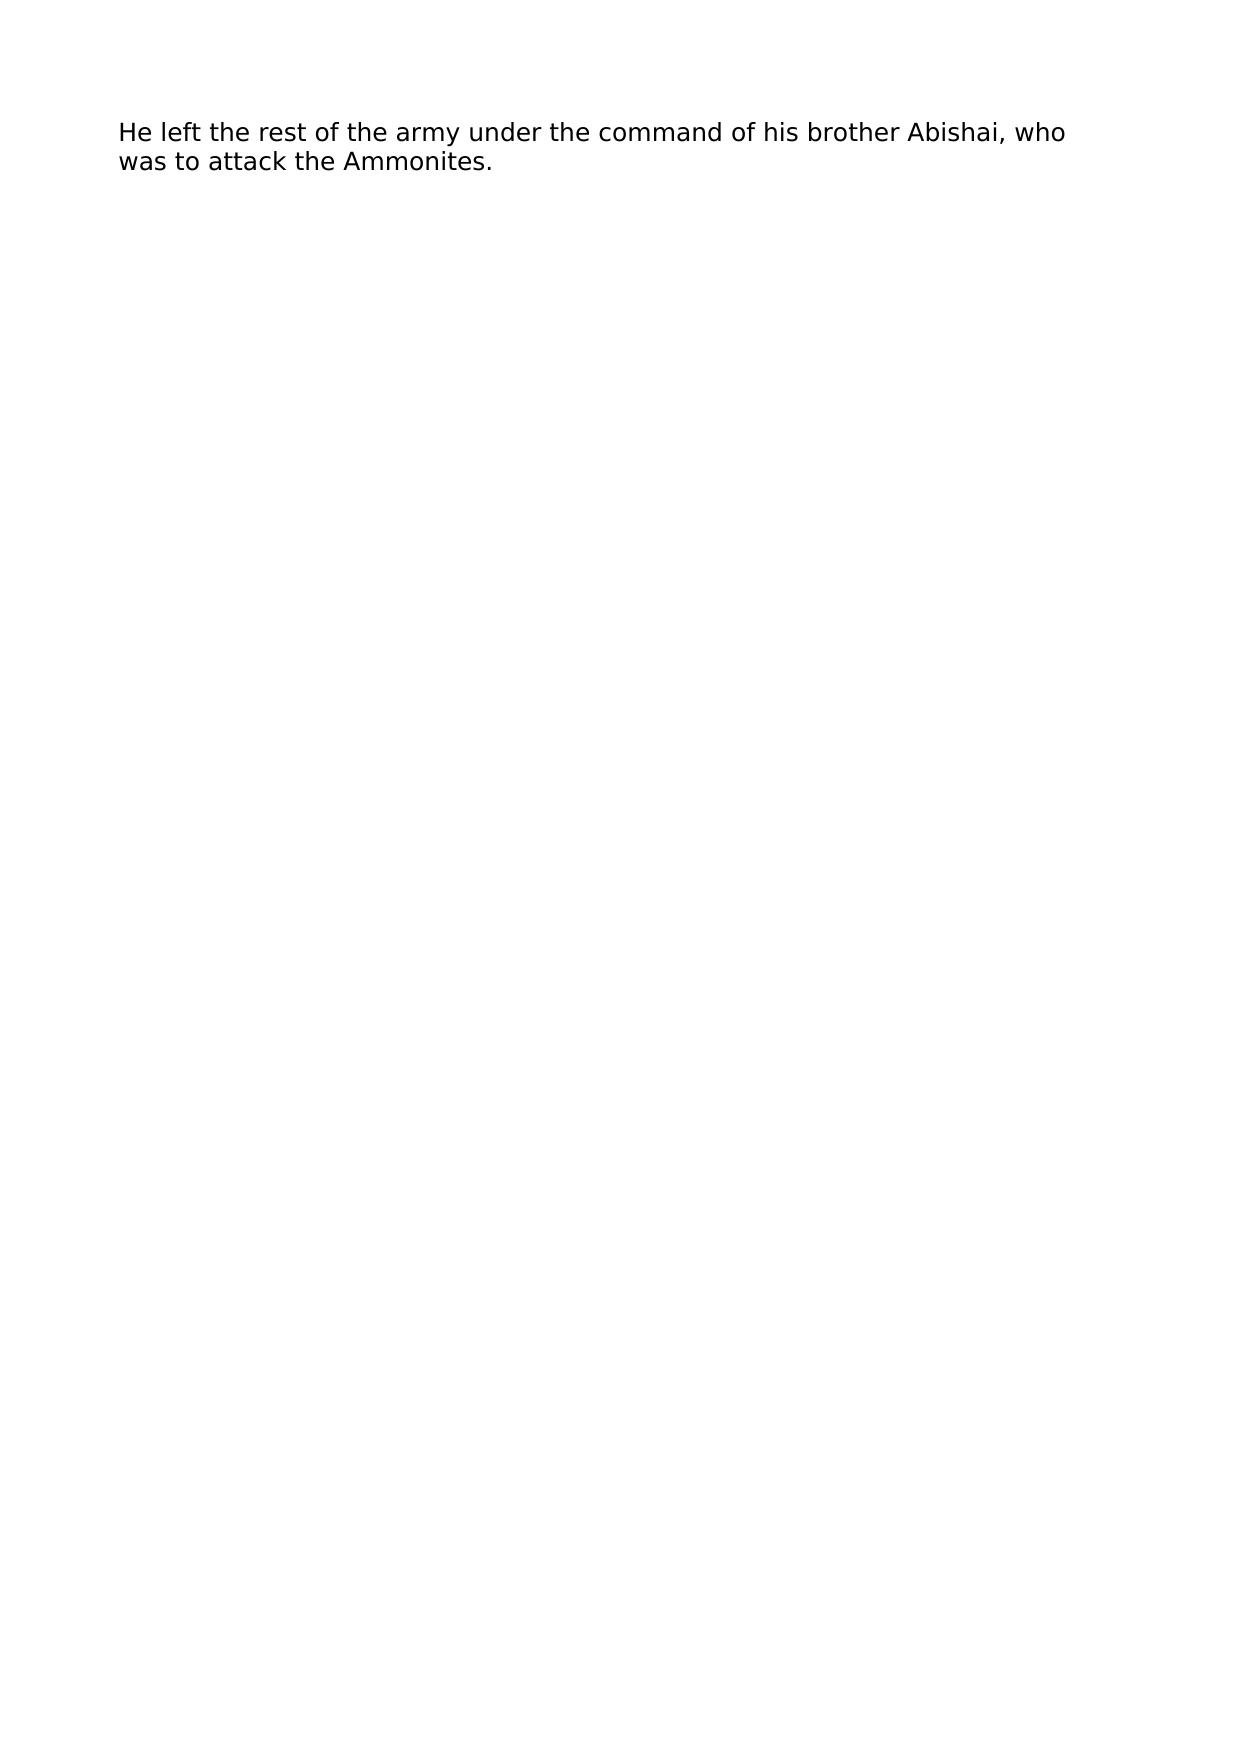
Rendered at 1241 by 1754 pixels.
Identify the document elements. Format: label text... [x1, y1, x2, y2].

text He left the rest of the army under the command of his brother Abishai, who was to attack the Ammonites. [118, 118, 1122, 176]
